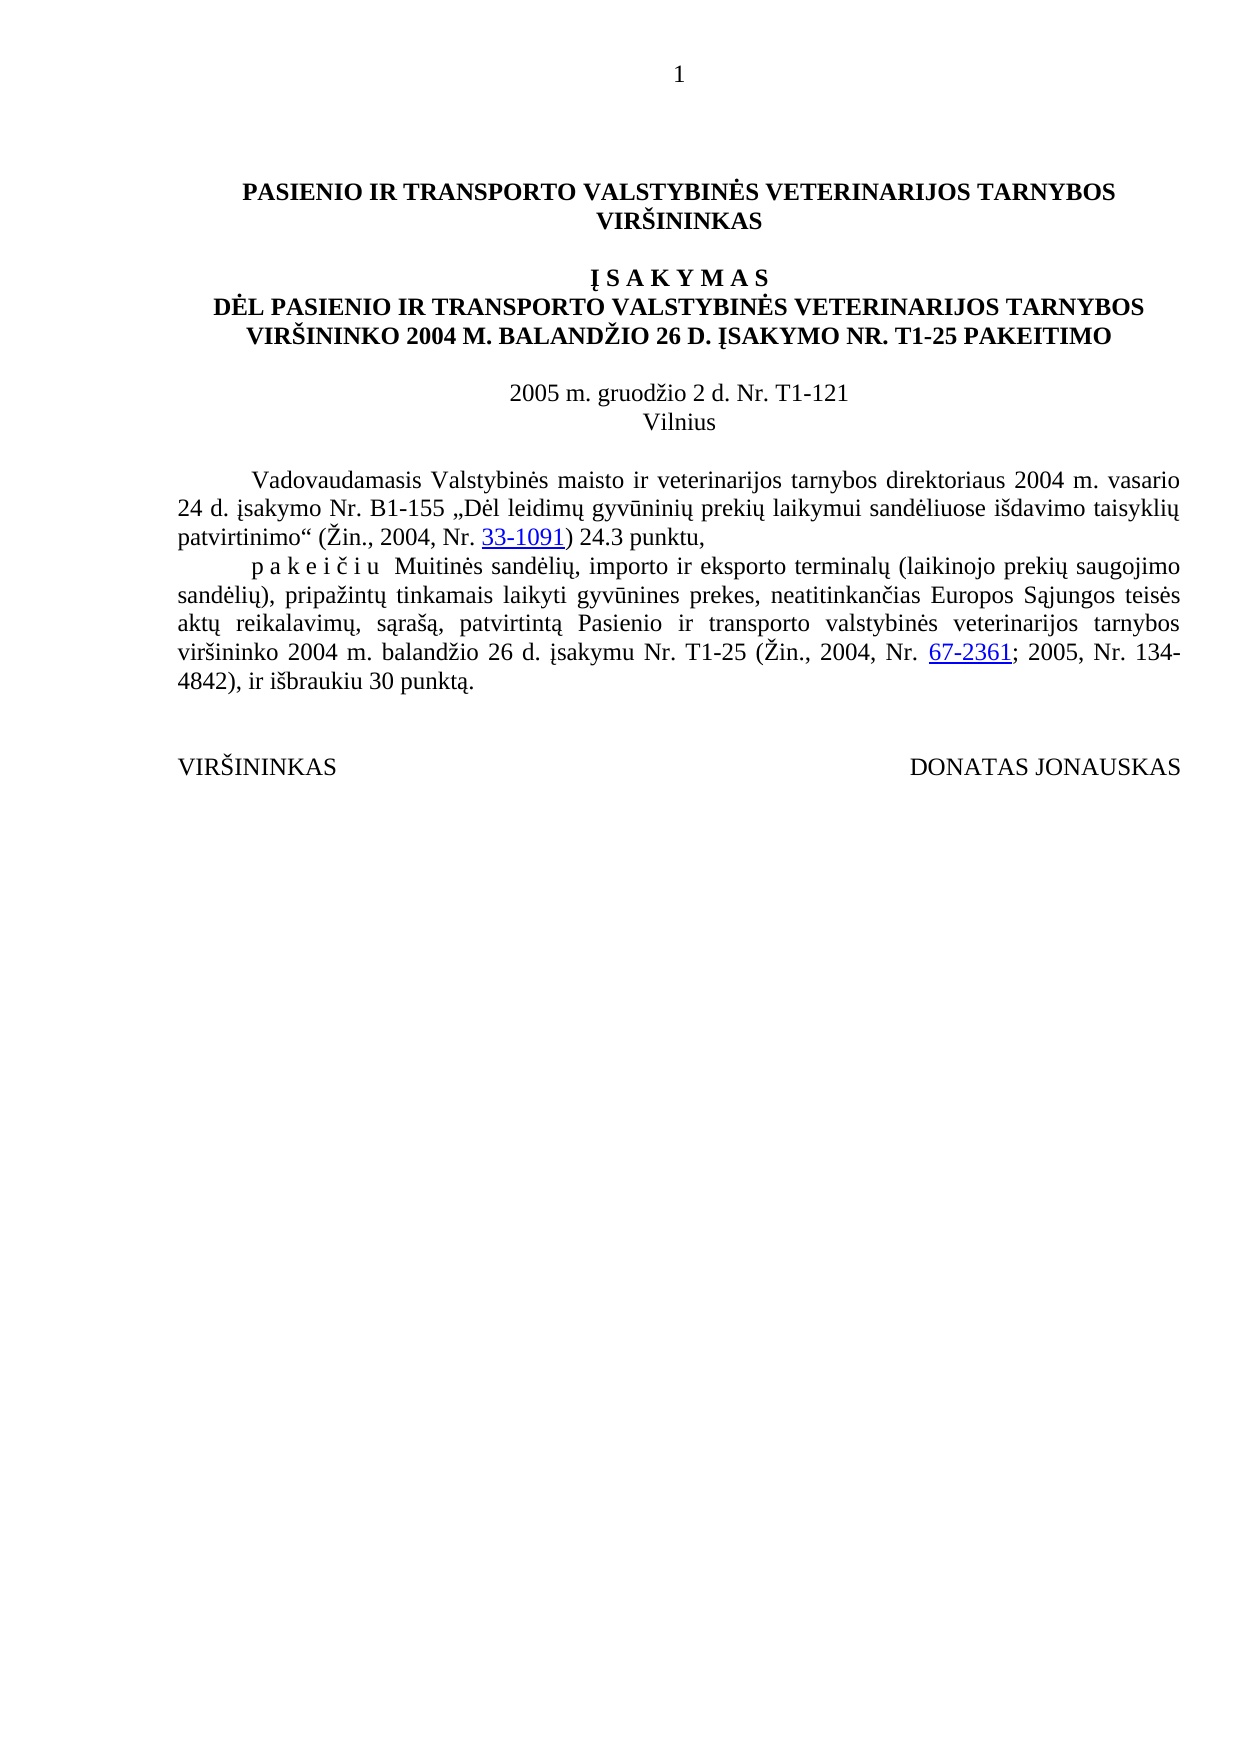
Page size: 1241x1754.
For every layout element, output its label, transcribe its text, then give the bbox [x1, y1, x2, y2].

text Į S A K Y M A S [177, 263, 1181, 292]
text Vilnius [177, 407, 1181, 436]
text 2005 m. gruodžio 2 d. Nr. T1-121 [177, 378, 1181, 407]
text pakeičiu Muitinės sandėlių, importo ir eksporto terminalų (laikinojo prekių saugojimo sandėlių), pripažintų tinkamais laikyti gyvūnines prekes, neatitinkančias Europos Sąjungos teisės aktų reikalavimų, sąrašą, patvirtintą Pasienio ir transporto valstybinės veterinarijos tarnybos viršininko 2004 m. balandžio 26 d. įsakymu Nr. T1-25 (Žin., 2004, Nr. 67-2361; 2005, Nr. 134- 4842), ir išbraukiu 30 punktą. [177, 551, 1181, 695]
text Vadovaudamasis Valstybinės maisto ir veterinarijos tarnybos direktoriaus 2004 m. vasario 24 d. įsakymo Nr. B1-155 „Dėl leidimų gyvūninių prekių laikymui sandėliuose išdavimo taisyklių patvirtinimo“ (Žin., 2004, Nr. 33-1091) 24.3 punktu, [177, 465, 1181, 551]
text PASIENIO IR TRANSPORTO VALSTYBINĖS VETERINARIJOS TARNYBOS VIRŠININKAS [177, 177, 1181, 235]
text VIRŠININKAS DONATAS JONAUSKAS [177, 752, 1181, 781]
text DĖL PASIENIO IR TRANSPORTO VALSTYBINĖS VETERINARIJOS TARNYBOS VIRŠININKO 2004 M. BALANDŽIO 26 D. ĮSAKYMO NR. T1-25 PAKEITIMO [177, 292, 1181, 350]
